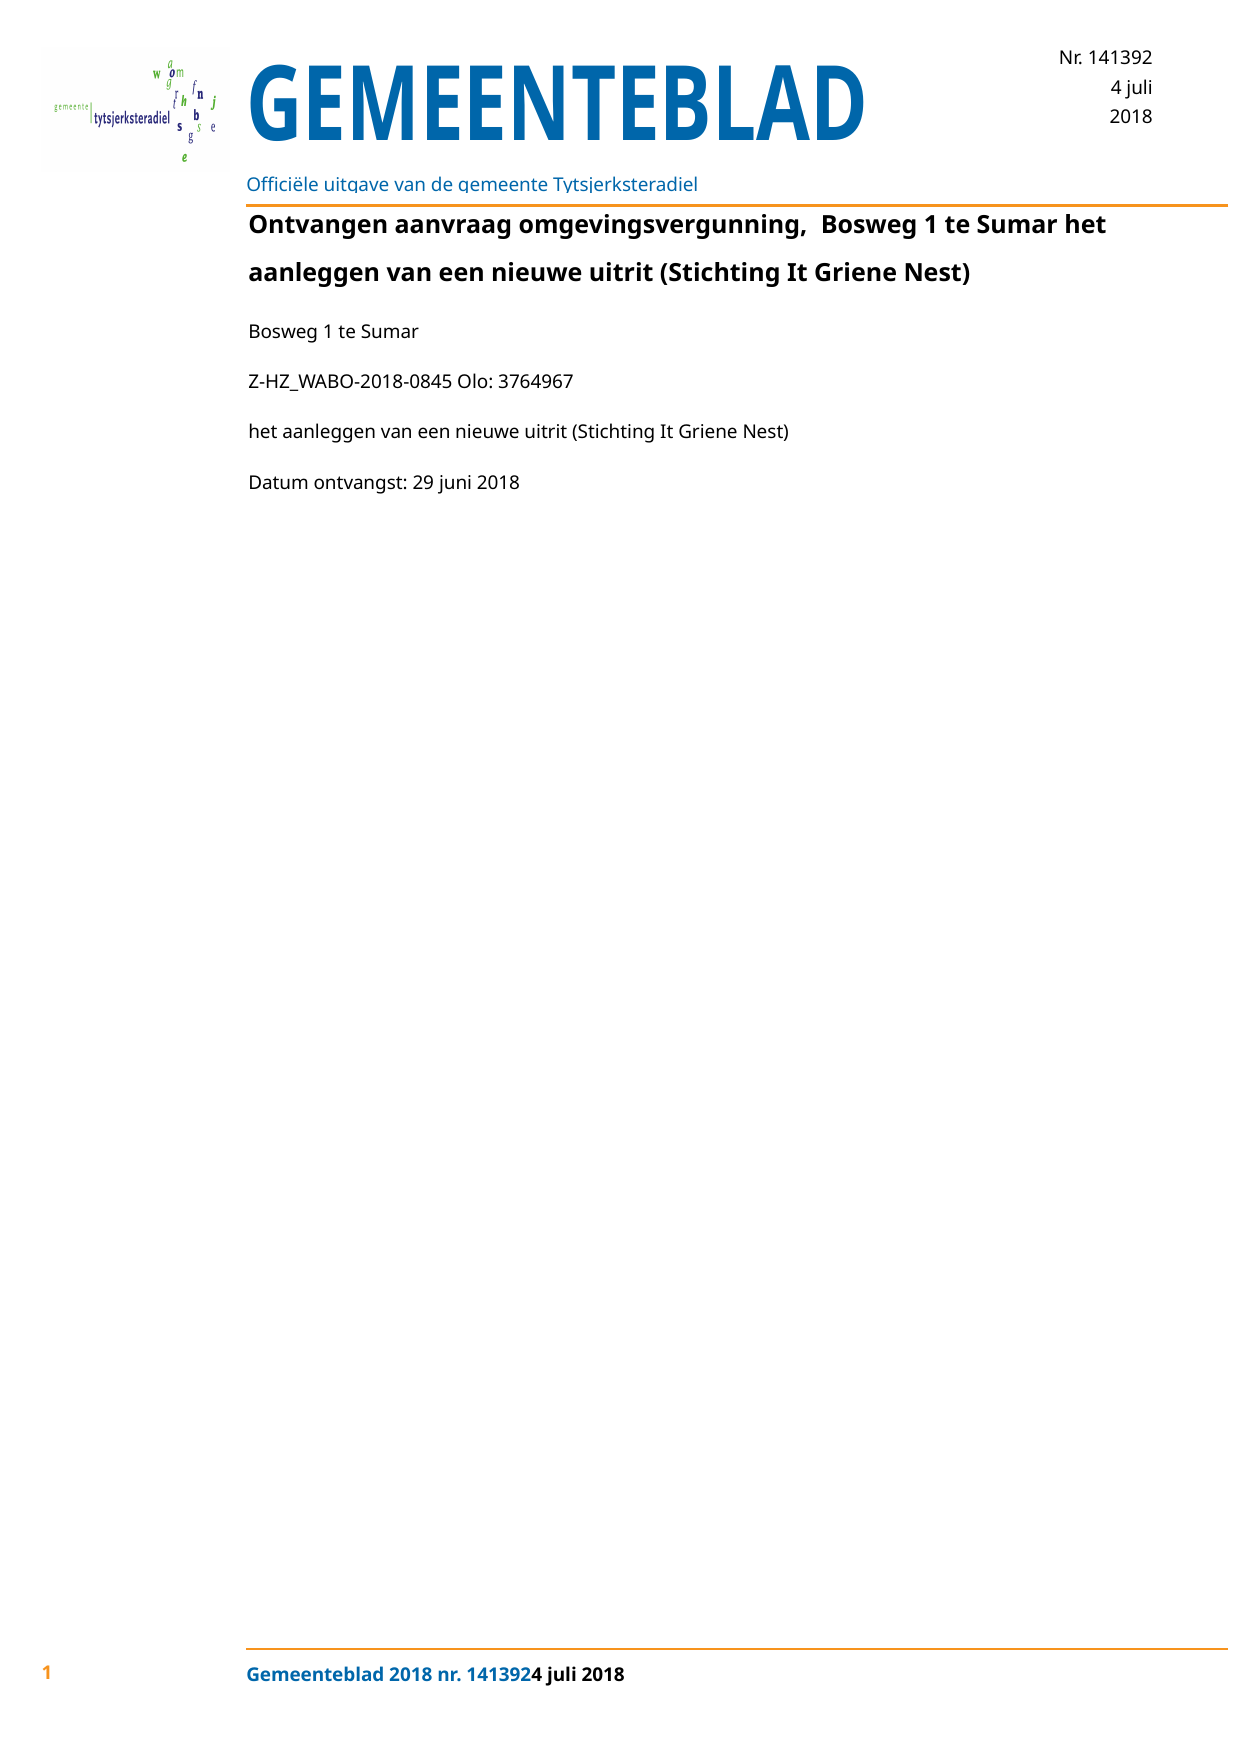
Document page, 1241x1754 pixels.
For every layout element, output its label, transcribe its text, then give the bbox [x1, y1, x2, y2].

text Z-HZ_WABO-2018-0845 Olo: 3764967 [248, 368, 1152, 394]
text Datum ontvangst: 29 juni 2018 [248, 469, 1152, 495]
text het aanleggen van een nieuwe uitrit (Stichting It Griene Nest) [248, 419, 1152, 444]
text Ontvangen aanvraag omgevingsvergunning, Bosweg 1 te Sumar het aanleggen van een nieuwe uitrit (Stichting It Griene Nest) [248, 207, 1152, 288]
picture [41, 47, 231, 172]
text Bosweg 1 te Sumar [248, 318, 1152, 344]
